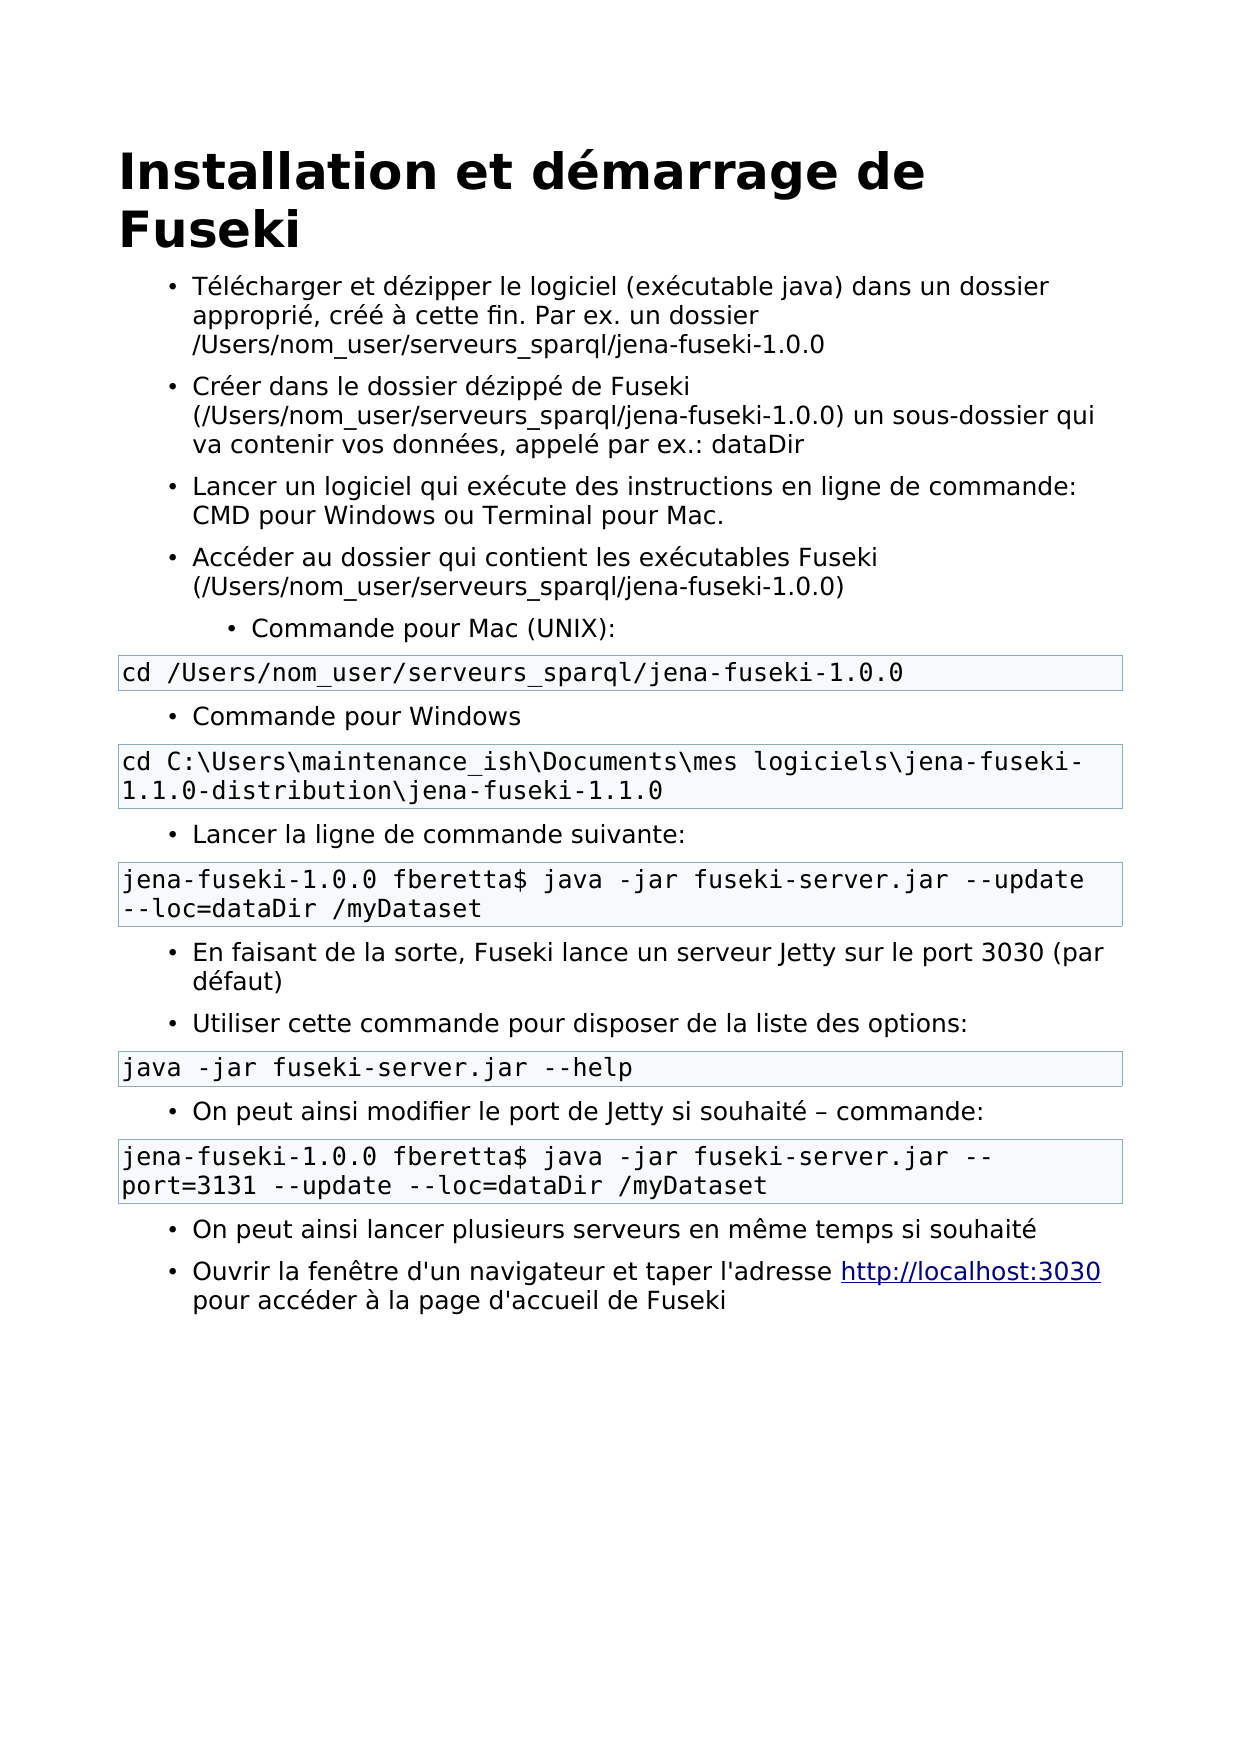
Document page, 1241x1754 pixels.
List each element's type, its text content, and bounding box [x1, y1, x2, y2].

text java -jar fuseki-server.jar --help [119, 1052, 1122, 1086]
list Commande pour Mac (UNIX): [236, 614, 1122, 643]
list On peut ainsi lancer plusieurs serveurs en même temps si souhaité [177, 1215, 1122, 1244]
text jena-fuseki-1.0.0 fberetta$ java -jar fuseki-server.jar --port=3131 --update --loc=dataDir /myDataset [119, 1140, 1122, 1203]
list Lancer la ligne de commande suivante: [177, 820, 1122, 849]
list On peut ainsi modifier le port de Jetty si souhaité – commande: [177, 1097, 1122, 1127]
list Utiliser cette commande pour disposer de la liste des options: [177, 1009, 1122, 1038]
list Lancer un logiciel qui exécute des instructions en ligne de commande: CMD pour Windows ou Terminal pour Mac. [177, 472, 1122, 530]
list Créer dans le dossier dézippé de Fuseki (/Users/nom_user/serveurs_sparql/jena-fuseki-1.0.0) un sous-dossier qui va contenir vos données, appelé par ex.: dataDir [177, 372, 1122, 459]
list Télécharger et dézipper le logiciel (exécutable java) dans un dossier approprié, créé à cette fin. Par ex. un dossier /Users/nom_user/serveurs_sparql/jena-fuseki-1.0.0 [177, 272, 1122, 359]
list Ouvrir la fenêtre d'un navigateur et taper l'adresse http://localhost:3030 pour accéder à la page d'accueil de Fuseki [177, 1257, 1122, 1315]
list Accéder au dossier qui contient les exécutables Fuseki (/Users/nom_user/serveurs_sparql/jena-fuseki-1.0.0) [177, 543, 1122, 601]
text cd /Users/nom_user/serveurs_sparql/jena-fuseki-1.0.0 [119, 656, 1122, 690]
text jena-fuseki-1.0.0 fberetta$ java -jar fuseki-server.jar --update --loc=dataDir /myDataset [119, 863, 1122, 926]
list En faisant de la sorte, Fuseki lance un serveur Jetty sur le port 3030 (par défaut) [177, 938, 1122, 996]
subtitle Installation et démarrage de Fuseki [118, 143, 1122, 259]
text cd C:\Users\maintenance_ish\Documents\mes logiciels\jena-fuseki-1.1.0-distribution\jena-fuseki-1.1.0 [119, 745, 1122, 808]
list Commande pour Windows [177, 702, 1122, 732]
